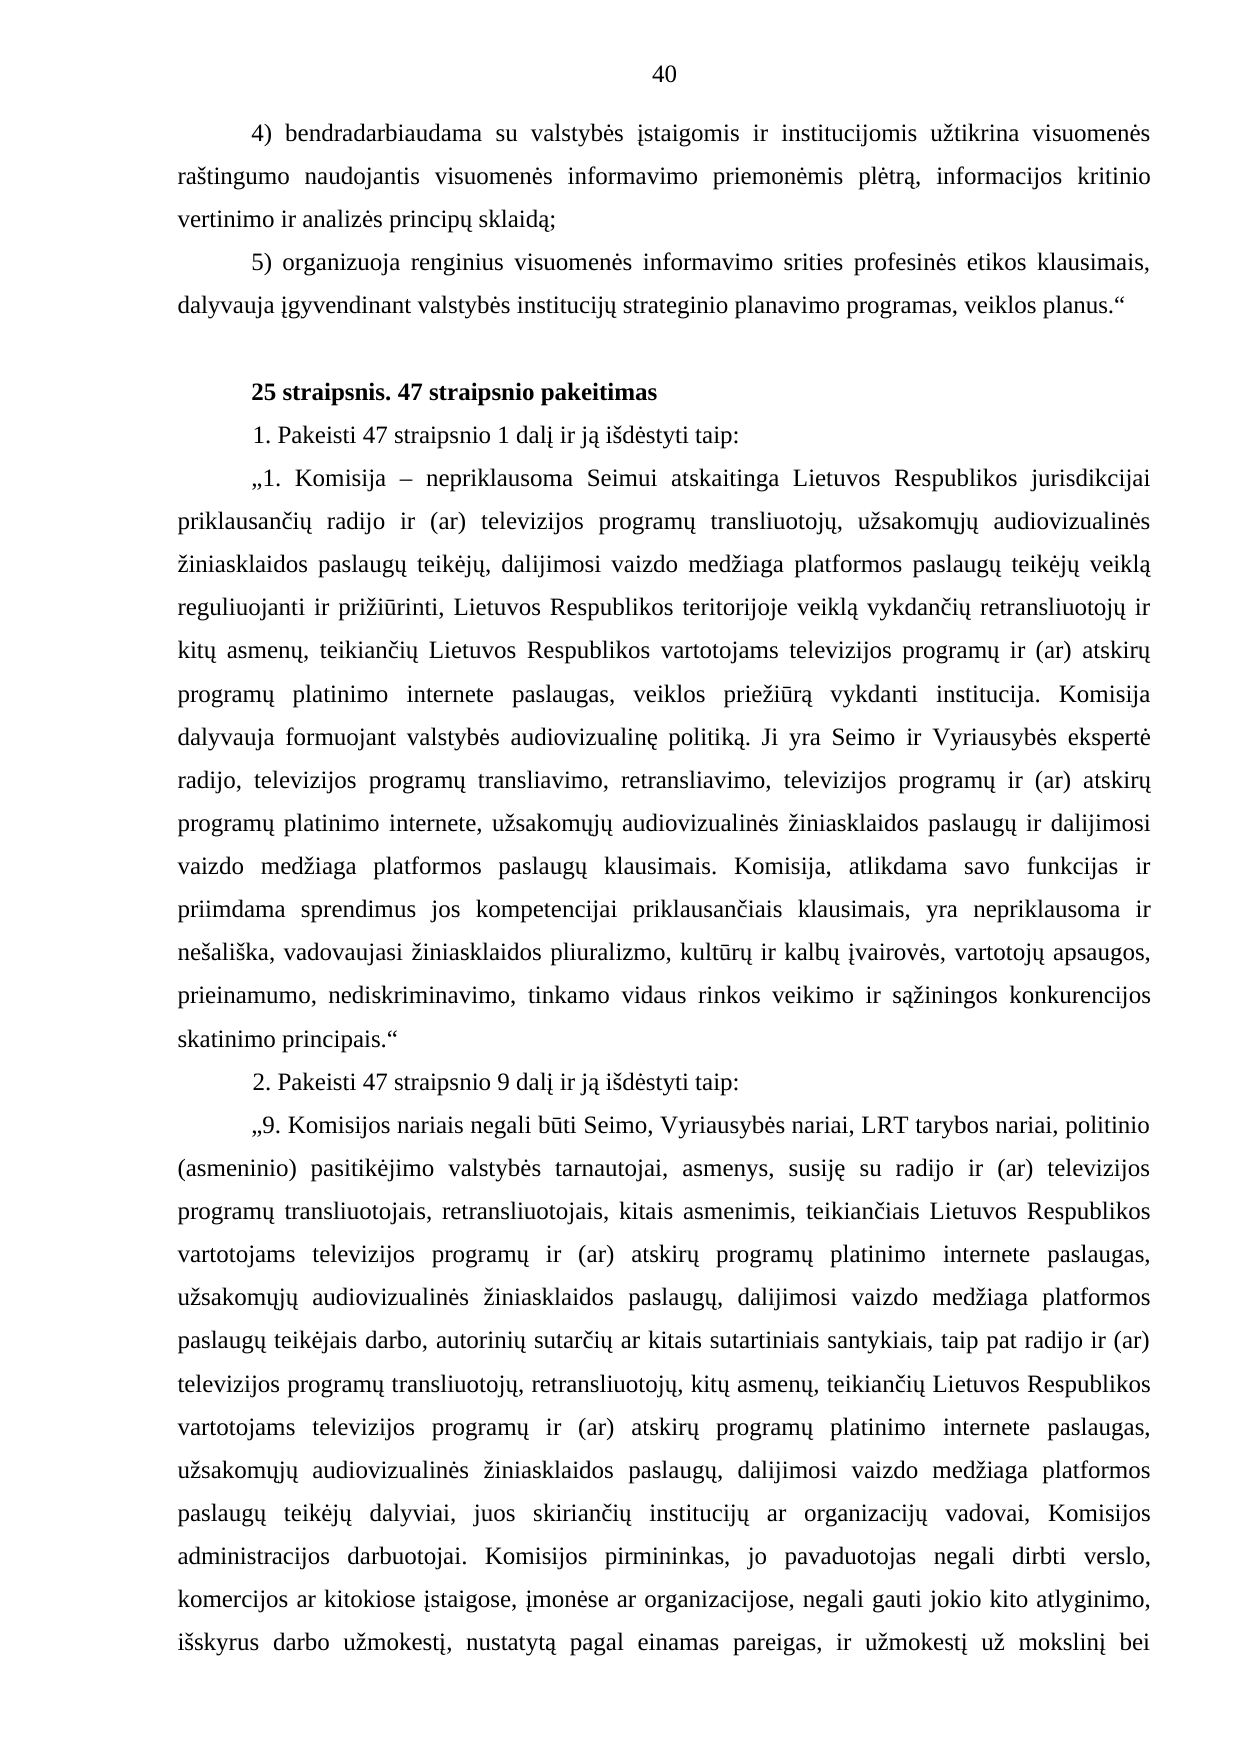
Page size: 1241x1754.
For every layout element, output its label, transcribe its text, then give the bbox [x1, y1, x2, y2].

text „9. Komisijos nariais negali būti Seimo, Vyriausybės nariai, LRT tarybos nariai, politinio (asmeninio) pasitikėjimo valstybės tarnautojai, asmenys, susiję su radijo ir (ar) televizijos programų transliuotojais, retransliuotojais, kitais asmenimis, teikiančiais Lietuvos Respublikos vartotojams televizijos programų ir (ar) atskirų programų platinimo internete paslaugas, užsakomųjų audiovizualinės žiniasklaidos paslaugų, dalijimosi vaizdo medžiaga platformos paslaugų teikėjais darbo, autorinių sutarčių ar kitais sutartiniais santykiais, taip pat radijo ir (ar) televizijos programų transliuotojų, retransliuotojų, kitų asmenų, teikiančių Lietuvos Respublikos vartotojams televizijos programų ir (ar) atskirų programų platinimo internete paslaugas, užsakomųjų audiovizualinės žiniasklaidos paslaugų, dalijimosi vaizdo medžiaga platformos paslaugų teikėjų dalyviai, juos skiriančių institucijų ar organizacijų vadovai, Komisijos administracijos darbuotojai. Komisijos pirmininkas, jo pavaduotojas negali dirbti verslo, komercijos ar kitokiose įstaigose, įmonėse ar organizacijose, negali gauti jokio kito atlyginimo, išskyrus darbo užmokestį, nustatytą pagal einamas pareigas, ir užmokestį už mokslinį bei [177, 1110, 1152, 1656]
text 25 straipsnis. 47 straipsnio pakeitimas [177, 377, 1152, 406]
text 1. Pakeisti 47 straipsnio 1 dalį ir ją išdėstyti taip: [177, 420, 1152, 449]
text „1. Komisija – nepriklausoma Seimui atskaitinga Lietuvos Respublikos jurisdikcijai priklausančių radijo ir (ar) televizijos programų transliuotojų, užsakomųjų audiovizualinės žiniasklaidos paslaugų teikėjų, dalijimosi vaizdo medžiaga platformos paslaugų teikėjų veiklą reguliuojanti ir prižiūrinti, Lietuvos Respublikos teritorijoje veiklą vykdančių retransliuotojų ir kitų asmenų, teikiančių Lietuvos Respublikos vartotojams televizijos programų ir (ar) atskirų programų platinimo internete paslaugas, veiklos priežiūrą vykdanti institucija. Komisija dalyvauja formuojant valstybės audiovizualinę politiką. Ji yra Seimo ir Vyriausybės ekspertė radijo, televizijos programų transliavimo, retransliavimo, televizijos programų ir (ar) atskirų programų platinimo internete, užsakomųjų audiovizualinės žiniasklaidos paslaugų ir dalijimosi vaizdo medžiaga platformos paslaugų klausimais. Komisija, atlikdama savo funkcijas ir priimdama sprendimus jos kompetencijai priklausančiais klausimais, yra nepriklausoma ir nešališka, vadovaujasi žiniasklaidos pliuralizmo, kultūrų ir kalbų įvairovės, vartotojų apsaugos, prieinamumo, nediskriminavimo, tinkamo vidaus rinkos veikimo ir sąžiningos konkurencijos skatinimo principais.“ [177, 463, 1152, 1052]
text 5) organizuoja renginius visuomenės informavimo srities profesinės etikos klausimais, dalyvauja įgyvendinant valstybės institucijų strateginio planavimo programas, veiklos planus.“ [177, 247, 1152, 319]
text 2. Pakeisti 47 straipsnio 9 dalį ir ją išdėstyti taip: [177, 1067, 1152, 1096]
text 4) bendradarbiaudama su valstybės įstaigomis ir institucijomis užtikrina visuomenės raštingumo naudojantis visuomenės informavimo priemonėmis plėtrą, informacijos kritinio vertinimo ir analizės principų sklaidą; [177, 118, 1152, 233]
